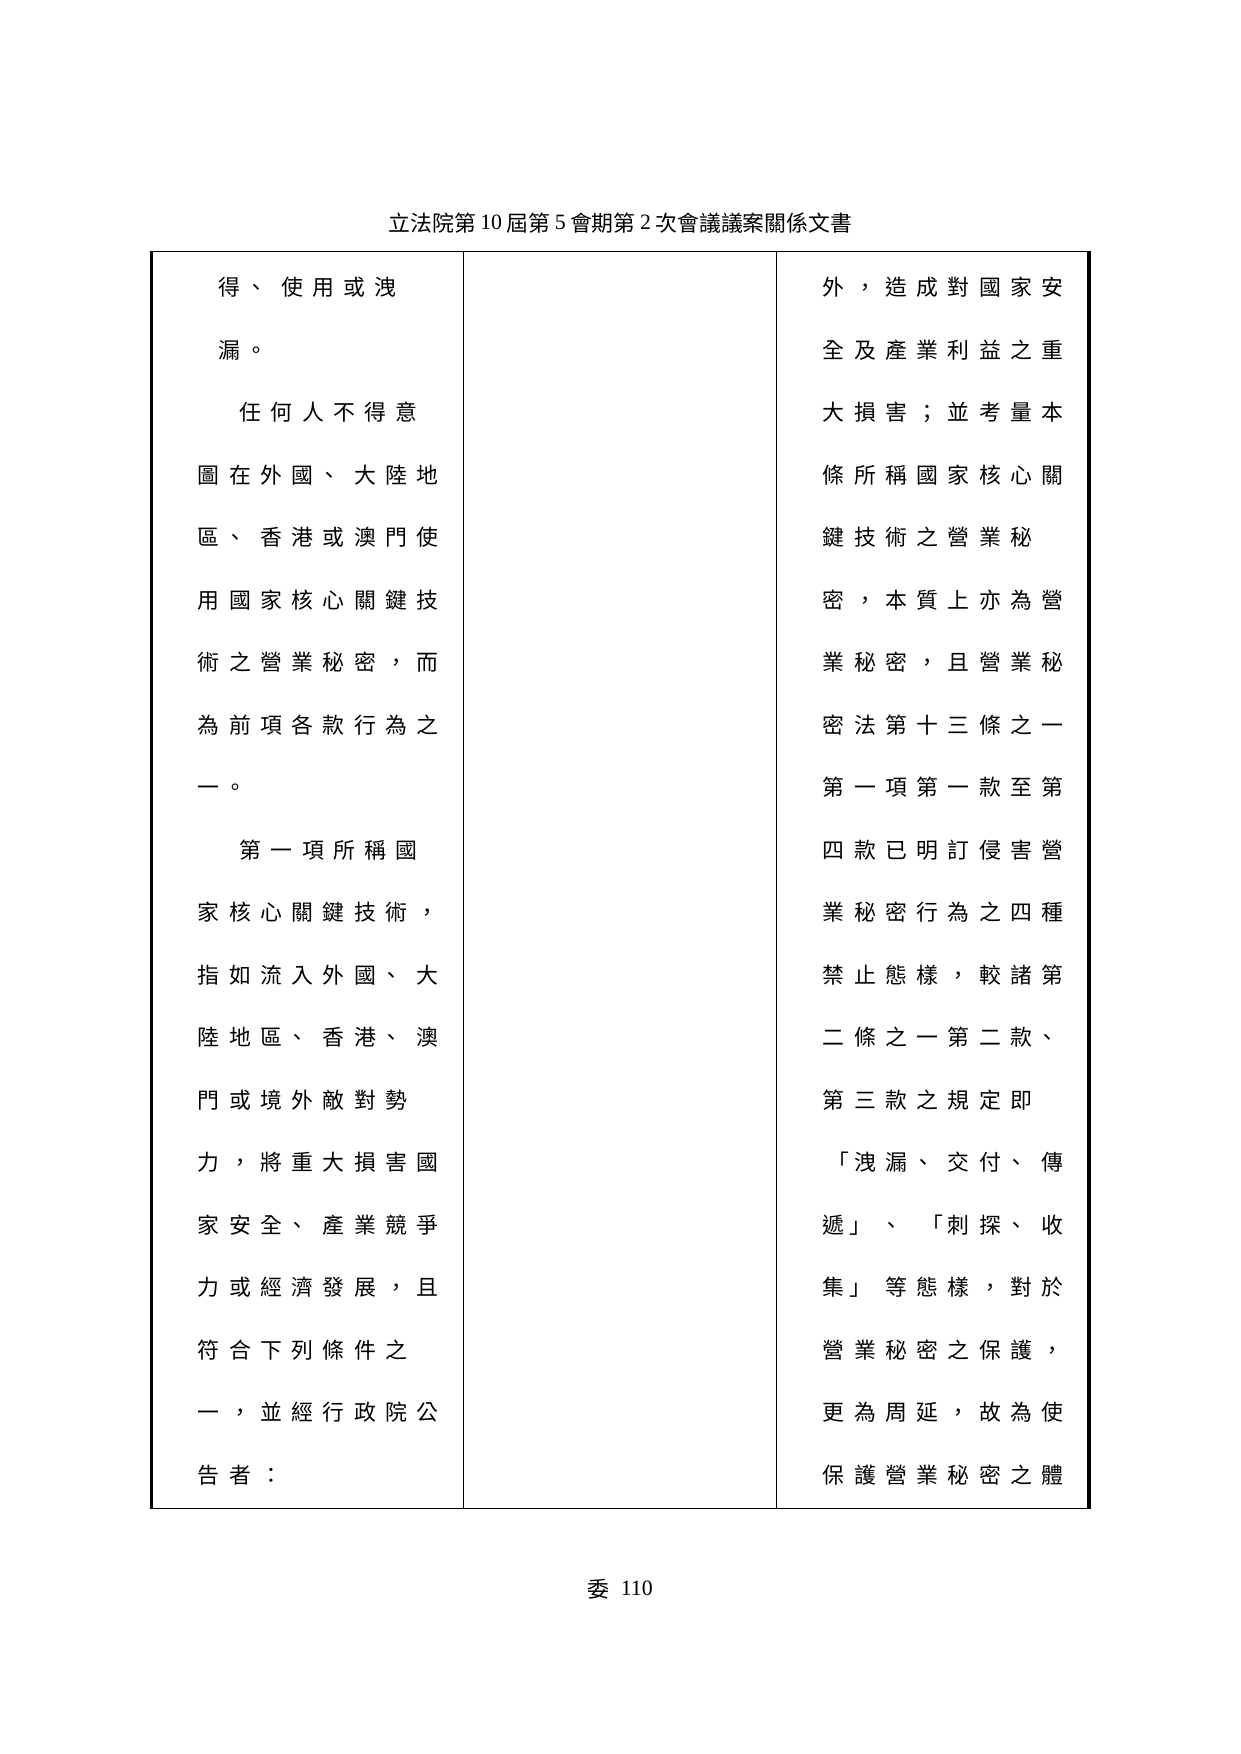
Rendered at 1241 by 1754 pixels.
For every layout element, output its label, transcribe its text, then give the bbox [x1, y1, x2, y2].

table_cell [464, 252, 776, 1508]
table_cell 外，造成對國家安全及產業利益之重大損害；並考量本條所稱國家核心關鍵技術之營業秘密，本質上亦為營業秘密，且營業秘密法第十三條之一第一項第一款至第四款已明訂侵害營業秘密行為之四種禁止態樣，較諸第二條之一第二款、第三款之規定即「洩漏、交付、傳遞」、「刺探、收集」等態樣，對於營業秘密之保護，更為周延，故為使保護營業秘密之體 [777, 252, 1087, 1508]
table_cell 得、使用或洩漏。 任何人不得意圖在外國、大陸地區、香港或澳門使用國家核心關鍵技術之營業秘密，而為前項各款行為之一。 第一項所稱國家核心關鍵技術，指如流入外國、大陸地區、香港、澳門或境外敵對勢力，將重大損害國家安全、產業競爭力或經濟發展，且符合下列條件之一，並經行政院公告者： [153, 252, 463, 1508]
